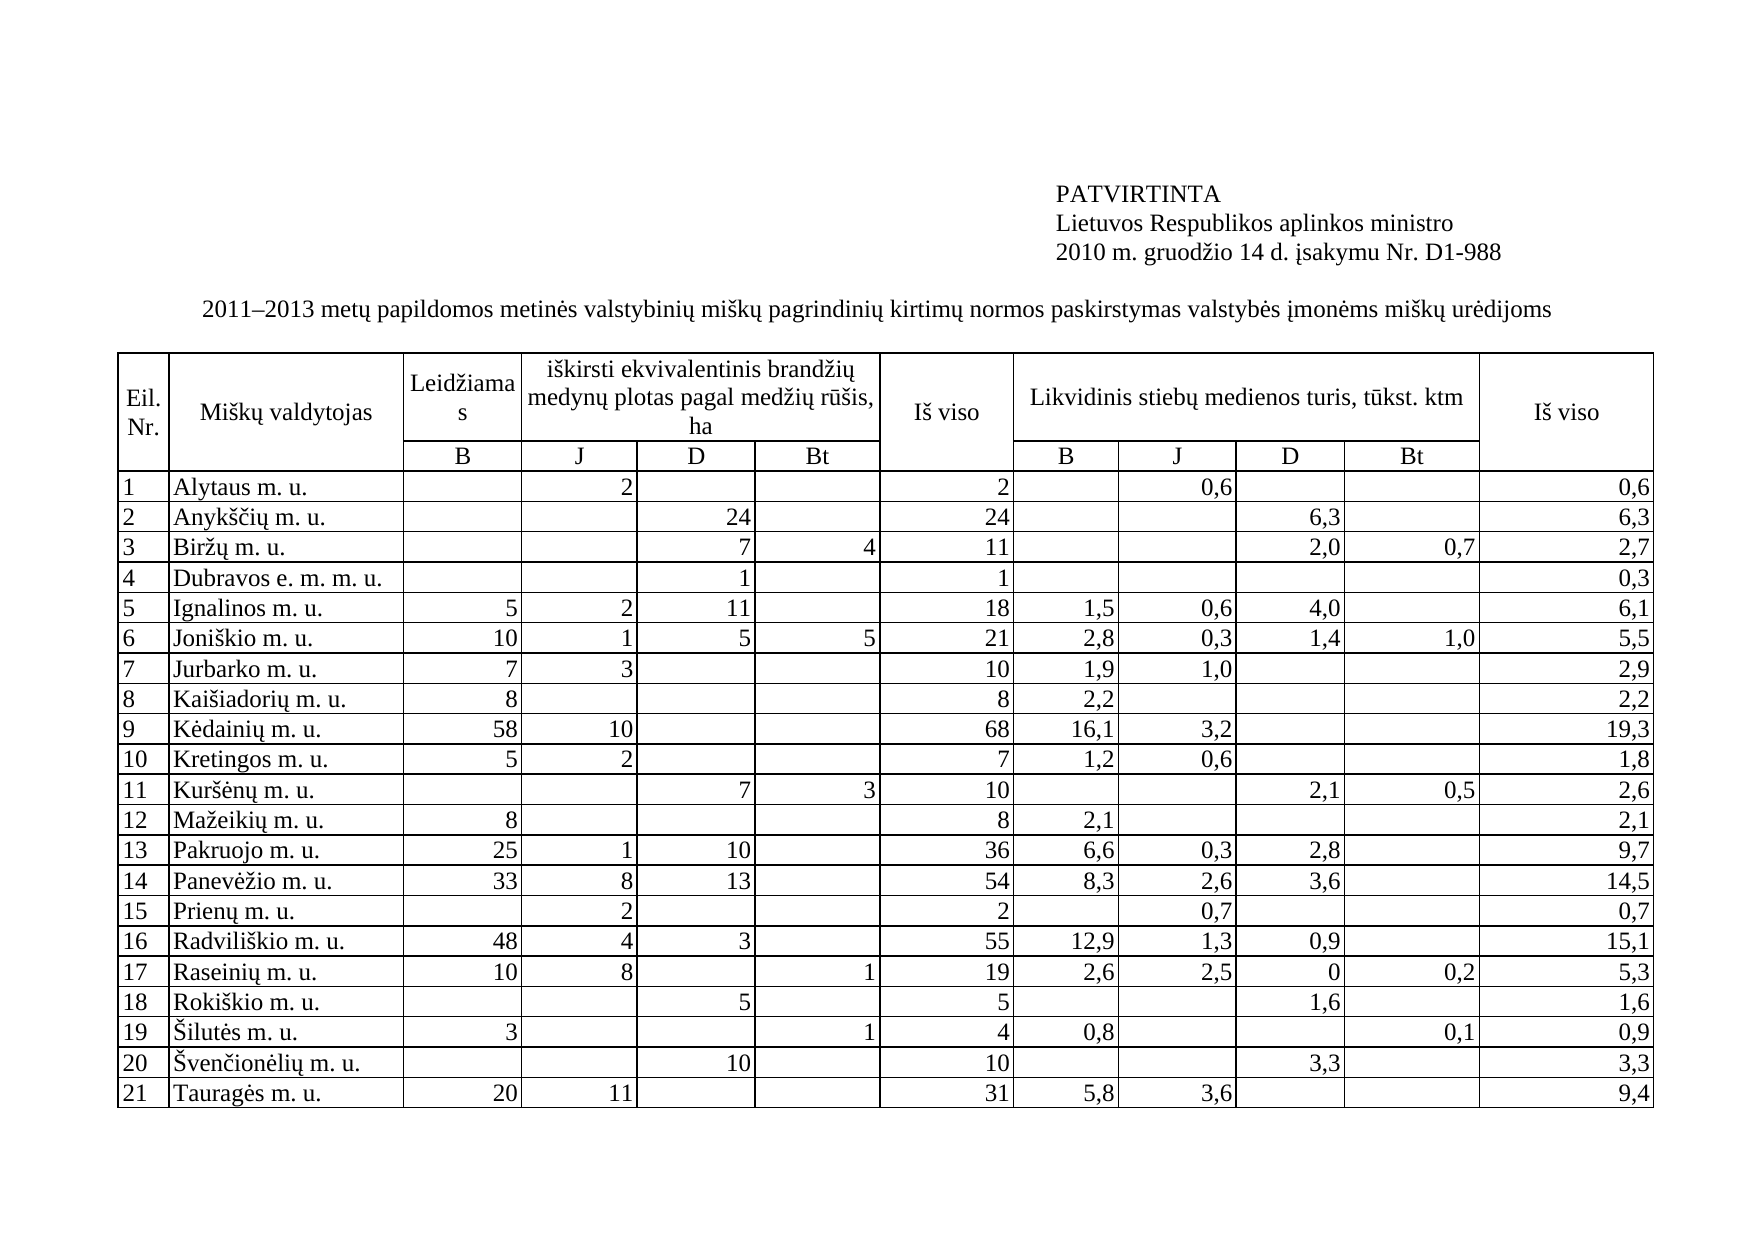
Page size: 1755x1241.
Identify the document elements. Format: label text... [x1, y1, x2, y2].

table_cell [1014, 502, 1118, 531]
table_cell [756, 593, 879, 622]
table_cell 0,6 [1119, 745, 1235, 773]
table_cell [756, 836, 879, 864]
table_cell [756, 866, 879, 894]
table_cell 21 [881, 623, 1013, 652]
table_cell 5 [404, 745, 521, 773]
table_cell 0,8 [1014, 1017, 1118, 1046]
table_cell 0,6 [1119, 593, 1235, 622]
table_cell [1014, 775, 1118, 804]
table_cell 11 [119, 775, 168, 804]
table_cell 2,1 [1237, 775, 1344, 804]
table_cell 1,9 [1014, 654, 1118, 682]
table_cell 68 [881, 714, 1013, 743]
table_cell [1119, 805, 1235, 834]
table_cell 3 [119, 532, 168, 561]
table_cell [1014, 563, 1118, 591]
table_cell [756, 684, 879, 713]
table_cell 4 [756, 532, 879, 561]
text Lietuvos Respublikos aplinkos ministro [1056, 208, 1636, 237]
table_cell 55 [881, 927, 1013, 955]
table_cell [1119, 563, 1235, 591]
table_cell [756, 987, 879, 1016]
table_cell Dubravos e. m. m. u. [170, 563, 403, 591]
table_cell 1,4 [1237, 623, 1344, 652]
table_cell 0,9 [1480, 1017, 1653, 1046]
table_cell [1237, 896, 1344, 925]
table_cell 0,2 [1345, 957, 1479, 986]
table_cell 1,6 [1480, 987, 1653, 1016]
table_cell 2,8 [1237, 836, 1344, 864]
table_cell [756, 714, 879, 743]
table_cell 0,3 [1480, 563, 1653, 591]
table_cell 6,6 [1014, 836, 1118, 864]
table_cell Ignalinos m. u. [170, 593, 403, 622]
table_cell [1119, 502, 1235, 531]
table_cell [1119, 987, 1235, 1016]
table_cell [1345, 714, 1479, 743]
table_cell [638, 805, 754, 834]
table_cell 1,6 [1237, 987, 1344, 1016]
table_cell [756, 896, 879, 925]
table_cell Pakruojo m. u. [170, 836, 403, 864]
table_cell 2,6 [1119, 866, 1235, 894]
table_cell 19 [881, 957, 1013, 986]
table_header iškirsti ekvivalentinis brandžių medynų plotas pagal medžių rūšis, ha [522, 354, 879, 440]
table_cell 2 [881, 896, 1013, 925]
table_cell 5,3 [1480, 957, 1653, 986]
table_cell 5,8 [1014, 1078, 1118, 1107]
table_cell 10 [119, 745, 168, 773]
table_cell [522, 775, 636, 804]
table_cell 5 [756, 623, 879, 652]
table_cell 9 [119, 714, 168, 743]
table_cell 1 [756, 1017, 879, 1046]
table_cell [638, 957, 754, 986]
table_cell 15,1 [1480, 927, 1653, 955]
table_cell 7 [119, 654, 168, 682]
table_cell 4 [522, 927, 636, 955]
table_cell 12 [119, 805, 168, 834]
table_cell 8 [522, 866, 636, 894]
table_cell 13 [638, 866, 754, 894]
table_cell [638, 745, 754, 773]
table_cell [1345, 745, 1479, 773]
table_cell [1345, 472, 1479, 501]
table_cell [638, 714, 754, 743]
table_cell [638, 654, 754, 682]
table_cell [1237, 1078, 1344, 1107]
table_cell 2,7 [1480, 532, 1653, 561]
table_cell [404, 896, 521, 925]
table_cell [1345, 502, 1479, 531]
table_cell [1014, 987, 1118, 1016]
table_cell 2 [119, 502, 168, 531]
table_cell 2,1 [1014, 805, 1118, 834]
table_cell 11 [881, 532, 1013, 561]
table_cell 2,2 [1480, 684, 1653, 713]
table_cell 8 [881, 684, 1013, 713]
table_cell 33 [404, 866, 521, 894]
table_cell 0,6 [1480, 472, 1653, 501]
table_cell Raseinių m. u. [170, 957, 403, 986]
table_cell Kaišiadorių m. u. [170, 684, 403, 713]
table_cell 5 [881, 987, 1013, 1016]
table_cell 14,5 [1480, 866, 1653, 894]
table_cell 24 [881, 502, 1013, 531]
table_cell [1237, 714, 1344, 743]
table_cell 2,1 [1480, 805, 1653, 834]
table_cell 10 [522, 714, 636, 743]
table_cell Anykščių m. u. [170, 502, 403, 531]
table_cell [404, 472, 521, 501]
table_cell 36 [881, 836, 1013, 864]
table_cell [1119, 1017, 1235, 1046]
table_cell [522, 987, 636, 1016]
table_cell 17 [119, 957, 168, 986]
table_cell [638, 1017, 754, 1046]
table_cell [638, 896, 754, 925]
table_cell Kretingos m. u. [170, 745, 403, 773]
table_cell B [1014, 442, 1118, 470]
table_cell Šilutės m. u. [170, 1017, 403, 1046]
table_cell [1119, 532, 1235, 561]
table_cell 1 [119, 472, 168, 501]
table_cell [1237, 654, 1344, 682]
table_cell 10 [638, 1048, 754, 1076]
table_cell 20 [119, 1048, 168, 1076]
table_cell 4 [881, 1017, 1013, 1046]
table_cell [1237, 684, 1344, 713]
table_cell 0,6 [1119, 472, 1235, 501]
table_cell [1345, 927, 1479, 955]
table_cell [1014, 472, 1118, 501]
table_cell 3 [522, 654, 636, 682]
table_cell [1119, 775, 1235, 804]
table_cell 2,5 [1119, 957, 1235, 986]
table_cell 4,0 [1237, 593, 1344, 622]
table_cell D [1237, 442, 1344, 470]
table_cell 6,3 [1237, 502, 1344, 531]
table_cell 2 [522, 472, 636, 501]
table_cell 1 [522, 623, 636, 652]
table_cell [1014, 532, 1118, 561]
table_cell 7 [638, 532, 754, 561]
table_cell 16,1 [1014, 714, 1118, 743]
table_cell 13 [119, 836, 168, 864]
table_cell [756, 472, 879, 501]
table_cell [404, 987, 521, 1016]
table_cell [404, 502, 521, 531]
table_cell 31 [881, 1078, 1013, 1107]
table_cell 10 [404, 957, 521, 986]
table_cell [1119, 1048, 1235, 1076]
text 2010 m. gruodžio 14 d. įsakymu Nr. D1-988 [1056, 237, 1636, 266]
table_cell [1237, 1017, 1344, 1046]
table_cell 3,6 [1237, 866, 1344, 894]
table_cell 7 [638, 775, 754, 804]
table_cell [1237, 472, 1344, 501]
table_cell 0,9 [1237, 927, 1344, 955]
table_cell [756, 654, 879, 682]
table_cell [404, 1048, 521, 1076]
table_cell Panevėžio m. u. [170, 866, 403, 894]
table_cell 8,3 [1014, 866, 1118, 894]
table_cell [756, 502, 879, 531]
table_cell 1,5 [1014, 593, 1118, 622]
table_cell 16 [119, 927, 168, 955]
table_cell 5 [638, 623, 754, 652]
table_cell 1,2 [1014, 745, 1118, 773]
table_header Eil. Nr. [119, 354, 168, 470]
table_cell 1 [638, 563, 754, 591]
table_cell 3,6 [1119, 1078, 1235, 1107]
table_cell 8 [404, 684, 521, 713]
table_cell [756, 563, 879, 591]
table_cell [756, 745, 879, 773]
table_cell 19 [119, 1017, 168, 1046]
table_cell 8 [119, 684, 168, 713]
table_cell [1237, 805, 1344, 834]
table_cell 10 [881, 654, 1013, 682]
table_cell 2,0 [1237, 532, 1344, 561]
table_cell [522, 1048, 636, 1076]
table_cell 10 [881, 1048, 1013, 1076]
table_cell 9,7 [1480, 836, 1653, 864]
table_cell [1345, 654, 1479, 682]
table_cell 14 [119, 866, 168, 894]
table_cell [522, 563, 636, 591]
table_cell 2 [522, 745, 636, 773]
table_cell 11 [638, 593, 754, 622]
table_cell 2 [881, 472, 1013, 501]
table_cell 2,6 [1014, 957, 1118, 986]
table_cell 1 [522, 836, 636, 864]
table_cell 8 [404, 805, 521, 834]
table_cell 8 [881, 805, 1013, 834]
table_cell [756, 805, 879, 834]
table_cell 20 [404, 1078, 521, 1107]
table_cell 0,1 [1345, 1017, 1479, 1046]
table_cell Švenčionėlių m. u. [170, 1048, 403, 1076]
table_cell 48 [404, 927, 521, 955]
table_cell 2,9 [1480, 654, 1653, 682]
table_cell [1345, 987, 1479, 1016]
table_cell Jurbarko m. u. [170, 654, 403, 682]
table_cell 7 [404, 654, 521, 682]
table_cell 58 [404, 714, 521, 743]
table_cell Kėdainių m. u. [170, 714, 403, 743]
table_cell Bt [1345, 442, 1479, 470]
table_cell 7 [881, 745, 1013, 773]
table_cell Joniškio m. u. [170, 623, 403, 652]
table_cell D [638, 442, 754, 470]
table_cell 1,0 [1345, 623, 1479, 652]
table_cell 1,3 [1119, 927, 1235, 955]
table_cell B [404, 442, 521, 470]
table_cell 24 [638, 502, 754, 531]
table_cell 0,7 [1480, 896, 1653, 925]
table_cell 10 [404, 623, 521, 652]
table_header Iš viso [1480, 354, 1653, 470]
table_cell [522, 532, 636, 561]
table_cell 2,2 [1014, 684, 1118, 713]
table_cell [1345, 1048, 1479, 1076]
table_cell Rokiškio m. u. [170, 987, 403, 1016]
table_cell 1,8 [1480, 745, 1653, 773]
table_header Leidžiamas [404, 354, 521, 440]
table_cell 0,5 [1345, 775, 1479, 804]
table_header Likvidinis stiebų medienos turis, tūkst. ktm [1014, 354, 1479, 440]
table_cell Radviliškio m. u. [170, 927, 403, 955]
table_cell [1345, 1078, 1479, 1107]
table_cell [756, 1078, 879, 1107]
table_cell [522, 805, 636, 834]
table_cell 12,9 [1014, 927, 1118, 955]
table_cell 10 [638, 836, 754, 864]
table_cell [638, 472, 754, 501]
table_cell Prienų m. u. [170, 896, 403, 925]
table_cell [404, 532, 521, 561]
table_cell [1345, 684, 1479, 713]
table_cell 1,0 [1119, 654, 1235, 682]
table_cell [1345, 896, 1479, 925]
table_cell 1 [756, 957, 879, 986]
table_cell [1345, 805, 1479, 834]
table_cell [1345, 563, 1479, 591]
table_cell [1345, 866, 1479, 894]
table_cell [1014, 896, 1118, 925]
table_cell [522, 502, 636, 531]
table_cell 9,4 [1480, 1078, 1653, 1107]
table_cell [756, 927, 879, 955]
table_cell [1237, 563, 1344, 591]
table_cell 5 [119, 593, 168, 622]
table_cell J [522, 442, 636, 470]
table_cell 3,3 [1480, 1048, 1653, 1076]
table_cell 6,1 [1480, 593, 1653, 622]
table_header Iš viso [881, 354, 1013, 470]
table_cell Kuršėnų m. u. [170, 775, 403, 804]
table_cell 3 [638, 927, 754, 955]
table_cell 3,3 [1237, 1048, 1344, 1076]
table_cell [1119, 684, 1235, 713]
table_cell 2,8 [1014, 623, 1118, 652]
table_cell 6,3 [1480, 502, 1653, 531]
table_cell 8 [522, 957, 636, 986]
table_cell [1345, 836, 1479, 864]
table_cell 1 [881, 563, 1013, 591]
table_cell 5,5 [1480, 623, 1653, 652]
table_cell 4 [119, 563, 168, 591]
table_cell 54 [881, 866, 1013, 894]
table_cell [404, 563, 521, 591]
table_cell [638, 684, 754, 713]
table_cell Biržų m. u. [170, 532, 403, 561]
table_cell [1345, 593, 1479, 622]
table_cell 5 [404, 593, 521, 622]
table_cell 11 [522, 1078, 636, 1107]
table_cell [522, 684, 636, 713]
table_cell Bt [756, 442, 879, 470]
table_cell 0,3 [1119, 623, 1235, 652]
table_cell [404, 775, 521, 804]
table_cell 18 [119, 987, 168, 1016]
table_cell 3,2 [1119, 714, 1235, 743]
table_cell [1237, 745, 1344, 773]
table_cell 0,3 [1119, 836, 1235, 864]
table_cell 3 [756, 775, 879, 804]
table_cell 6 [119, 623, 168, 652]
table_cell 18 [881, 593, 1013, 622]
table_cell 2,6 [1480, 775, 1653, 804]
table_cell [522, 1017, 636, 1046]
table_cell 25 [404, 836, 521, 864]
table_cell Mažeikių m. u. [170, 805, 403, 834]
text PATVIRTINTA [1056, 179, 1636, 208]
table_cell [638, 1078, 754, 1107]
table_cell 5 [638, 987, 754, 1016]
table_cell [1014, 1048, 1118, 1076]
table_cell 2 [522, 593, 636, 622]
table_cell 21 [119, 1078, 168, 1107]
table_cell J [1119, 442, 1235, 470]
table_cell 19,3 [1480, 714, 1653, 743]
table_cell [756, 1048, 879, 1076]
table_header Miškų valdytojas [170, 354, 403, 470]
table_cell 3 [404, 1017, 521, 1046]
text 2011–2013 metų papildomos metinės valstybinių miškų pagrindinių kirtimų normos paskirstymas valstybės įmonėms miškų urėdijoms [118, 294, 1636, 323]
table_cell Tauragės m. u. [170, 1078, 403, 1107]
table_cell 15 [119, 896, 168, 925]
table_cell 0,7 [1119, 896, 1235, 925]
table_cell 10 [881, 775, 1013, 804]
table_cell 0,7 [1345, 532, 1479, 561]
table_cell 0 [1237, 957, 1344, 986]
table_cell Alytaus m. u. [170, 472, 403, 501]
table_cell 2 [522, 896, 636, 925]
